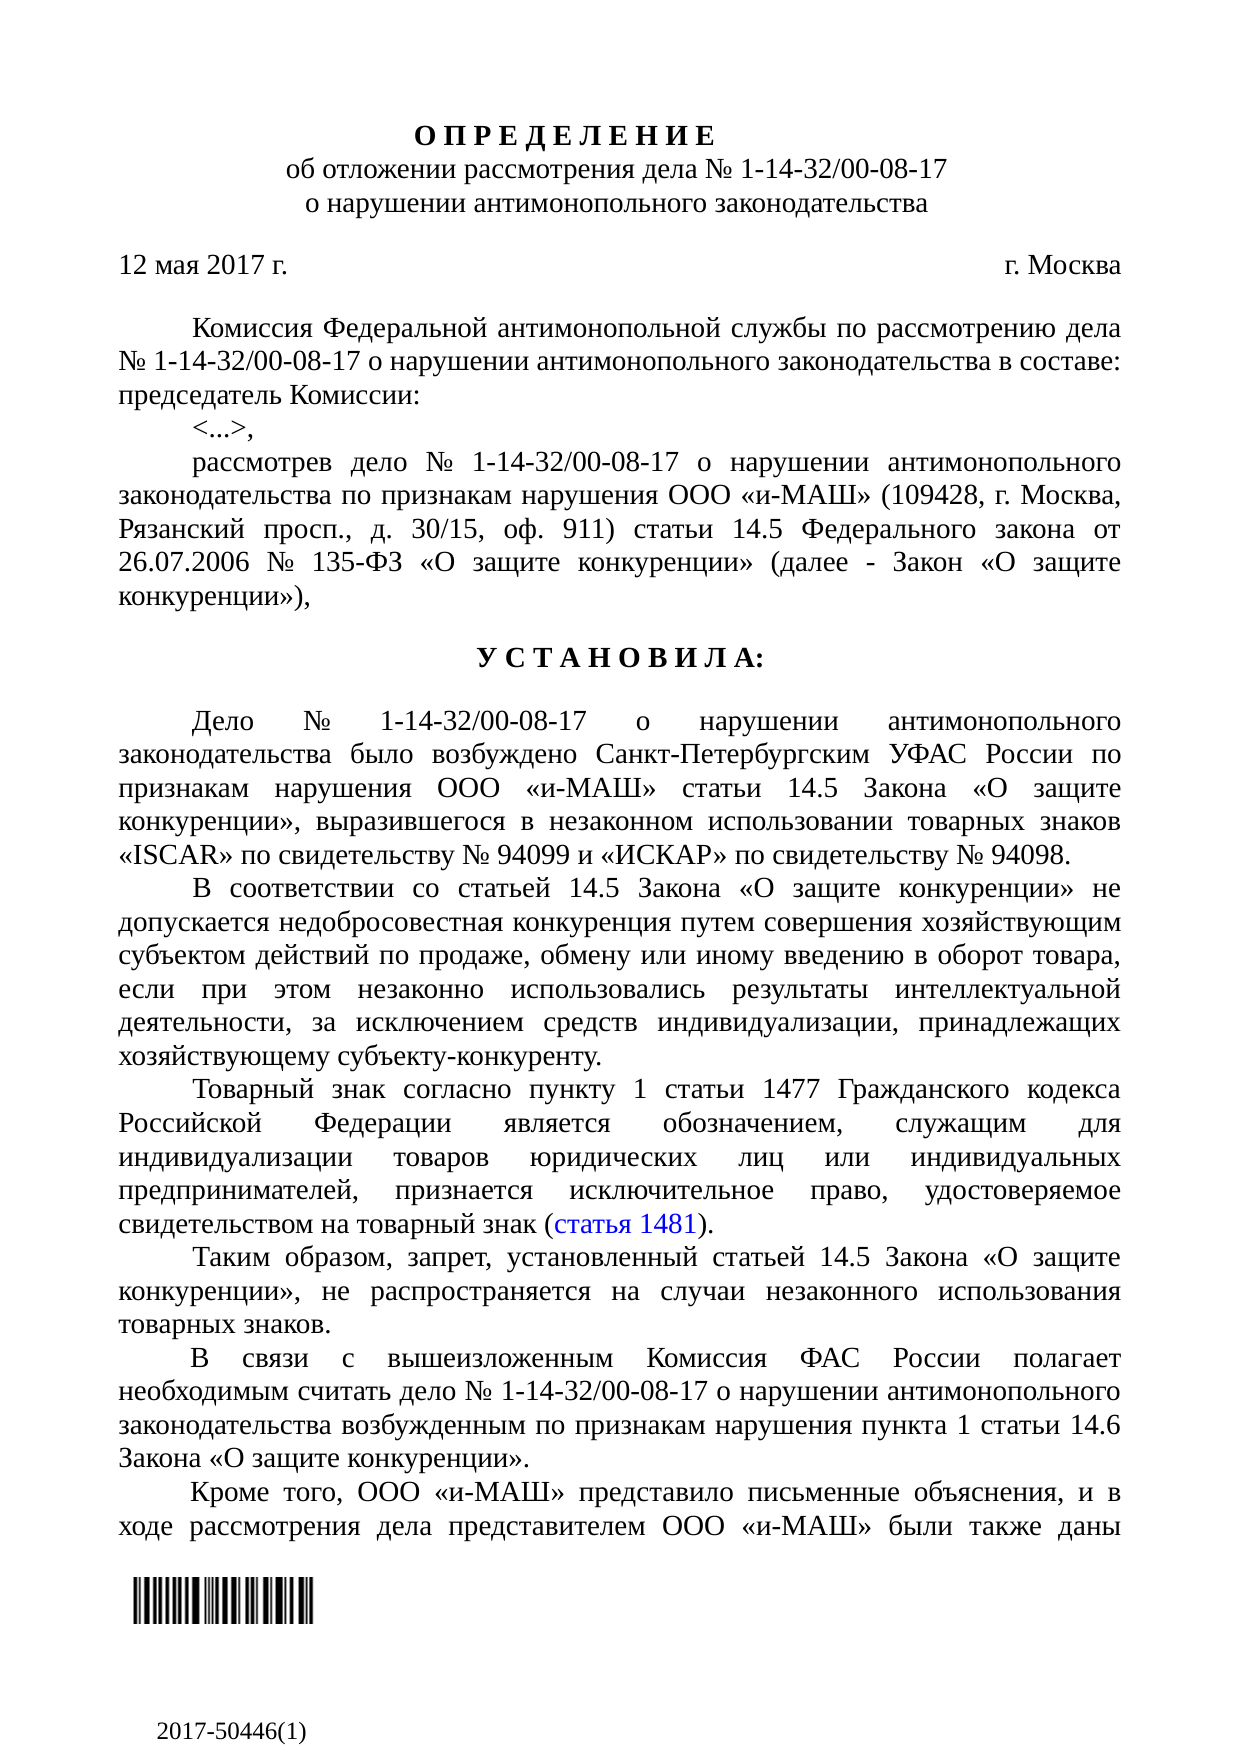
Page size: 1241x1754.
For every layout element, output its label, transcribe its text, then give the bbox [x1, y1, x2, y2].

text Товарный знак согласно пункту 1 статьи 1477 Гражданского кодекса Российской Федерации является обозначением, служащим для индивидуализации товаров юридических лиц или индивидуальных предпринимателей, признается исключительное право, удостоверяемое свидетельством на товарный знак (статья 1481). [118, 1072, 1122, 1239]
text председатель Комиссии: [118, 377, 1122, 410]
text <...>, [118, 410, 1122, 444]
text О П Р Е Д Е Л Е Н И Е [118, 118, 1122, 152]
text У С Т А Н О В И Л А: [118, 640, 1122, 674]
text о нарушении антимонопольного законодательства [118, 185, 1122, 219]
text Дело № 1-14-32/00-08-17 о нарушении антимонопольного законодательства было возбуждено Санкт-Петербургским УФАС России по признакам нарушения ООО «и-МАШ» статьи 14.5 Закона «О защите конкуренции», выразившегося в незаконном использовании товарных знаков «ISCAR» по свидетельству № 94099 и «ИСКАР» по свидетельству № 94098. [118, 703, 1122, 870]
text В связи с вышеизложенным Комиссия ФАС России полагает необходимым считать дело № 1-14-32/00-08-17 о нарушении антимонопольного законодательства возбужденным по признакам нарушения пункта 1 статьи 14.6 Закона «О защите конкуренции». [118, 1340, 1122, 1474]
text рассмотрев дело № 1-14-32/00-08-17 о нарушении антимонопольного законодательства по признакам нарушения ООО «и-МАШ» (109428, г. Москва, Рязанский просп., д. 30/15, оф. 911) статьи 14.5 Федерального закона от 26.07.2006 № 135-ФЗ «О защите конкуренции» (далее - Закон «О защите конкуренции»), [118, 444, 1122, 612]
picture [118, 1577, 331, 1624]
text 12 мая 2017 г. г. Москва [118, 247, 1122, 281]
text В соответствии со статьей 14.5 Закона «О защите конкуренции» не допускается недобросовестная конкуренция путем совершения хозяйствующим субъектом действий по продаже, обмену или иному введению в оборот товара, если при этом незаконно использовались результаты интеллектуальной деятельности, за исключением средств индивидуализации, принадлежащих хозяйствующему субъекту-конкуренту. [118, 870, 1122, 1072]
text Кроме того, ООО «и-МАШ» представило письменные объяснения, и в ходе рассмотрения дела представителем ООО «и-МАШ» были также даны [118, 1474, 1122, 1541]
text Комиссия Федеральной антимонопольной службы по рассмотрению дела № 1-14-32/00-08-17 о нарушении антимонопольного законодательства в составе: [118, 310, 1122, 377]
text об отложении рассмотрения дела № 1-14-32/00-08-17 [118, 152, 1122, 185]
text Таким образом, запрет, установленный статьей 14.5 Закона «О защите конкуренции», не распространяется на случаи незаконного использования товарных знаков. [118, 1239, 1122, 1340]
